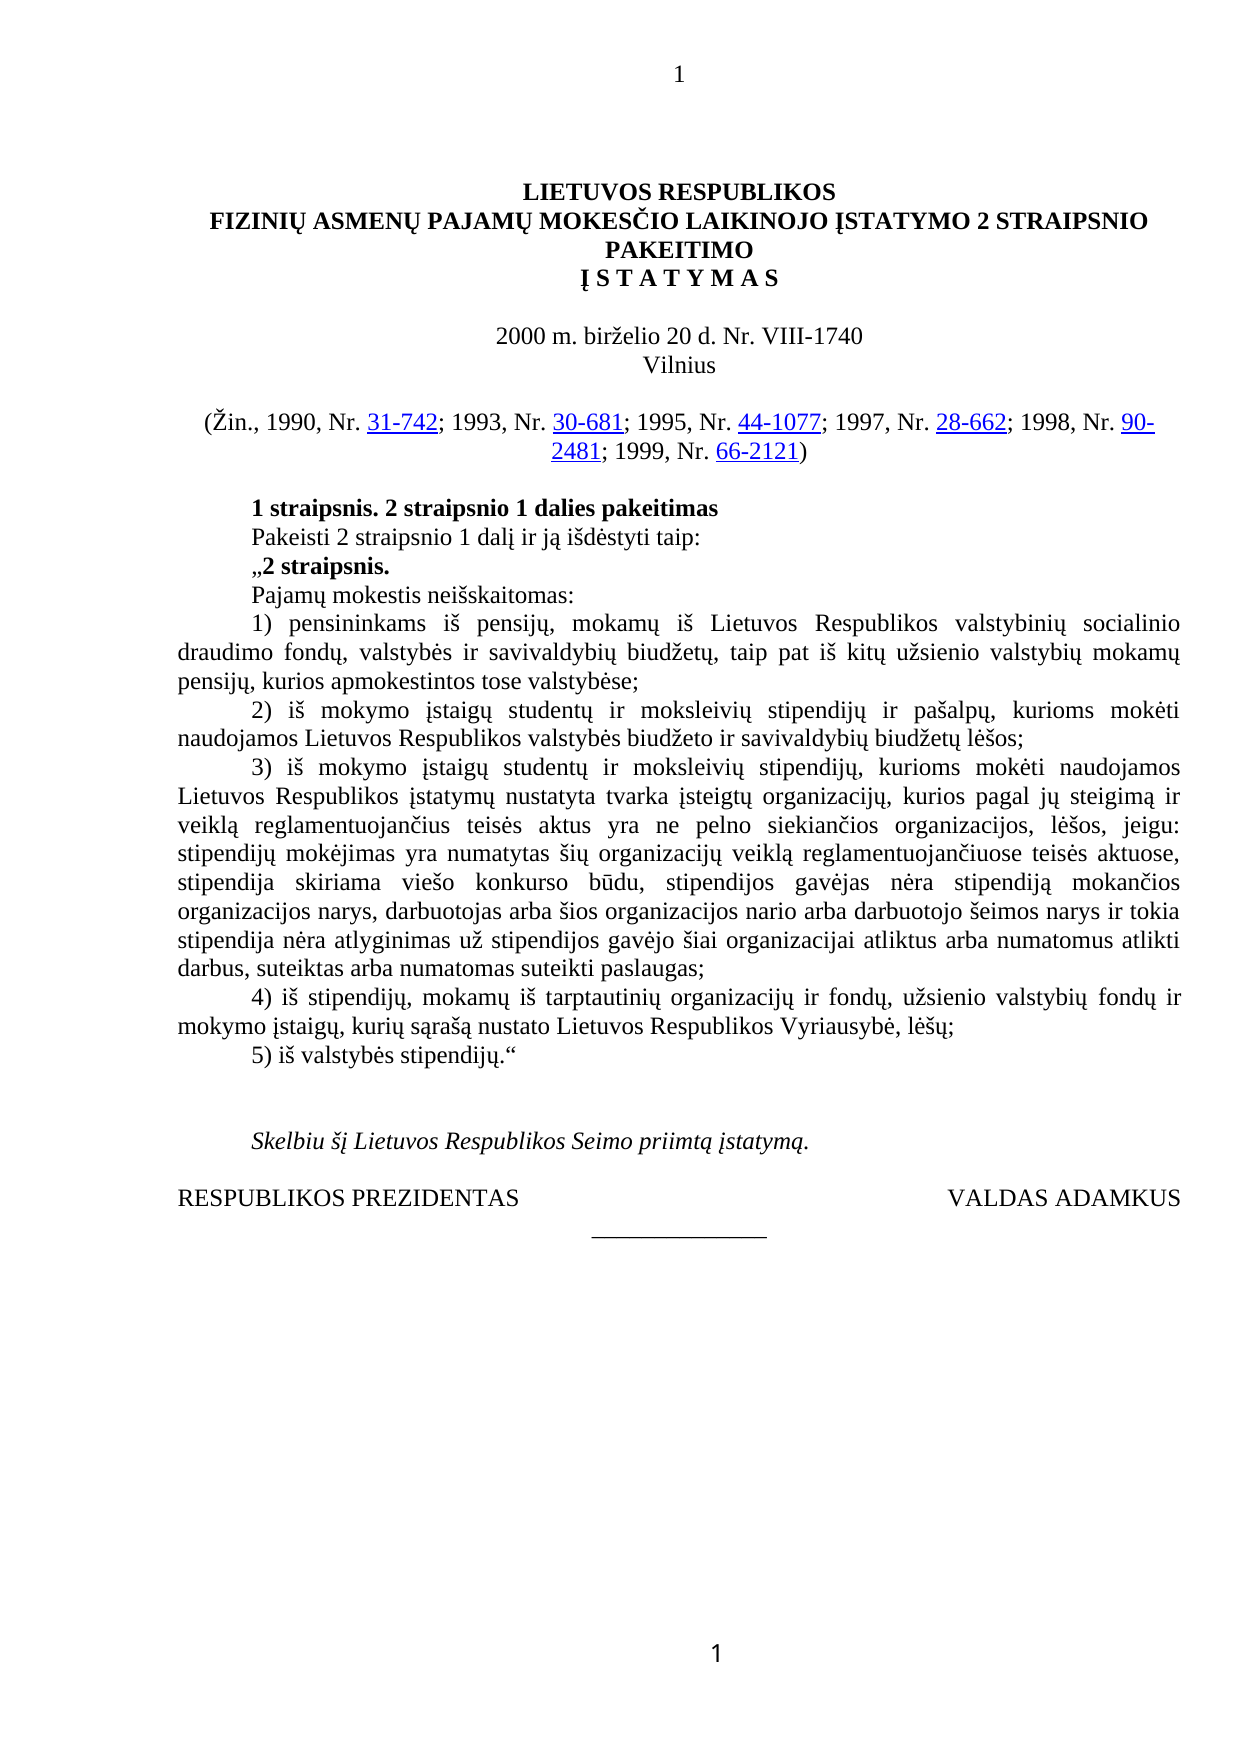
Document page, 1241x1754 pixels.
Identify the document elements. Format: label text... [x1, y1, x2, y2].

text (Žin., 1990, Nr. 31-742; 1993, Nr. 30-681; 1995, Nr. 44-1077; 1997, Nr. 28-662; 1998, Nr. 90-2481; 1999, Nr. 66-2121) [177, 407, 1181, 465]
text Skelbiu šį Lietuvos Respublikos Seimo priimtą įstatymą. [177, 1126, 1181, 1155]
text 4) iš stipendijų, mokamų iš tarptautinių organizacijų ir fondų, užsienio valstybių fondų ir mokymo įstaigų, kurių sąrašą nustato Lietuvos Respublikos Vyriausybė, lėšų; [177, 982, 1181, 1040]
text ______________ [177, 1212, 1181, 1241]
text Pakeisti 2 straipsnio 1 dalį ir ją išdėstyti taip: [177, 522, 1181, 551]
text RESPUBLIKOS PREZIDENTAS VALDAS ADAMKUS [177, 1183, 1181, 1212]
text LIETUVOS RESPUBLIKOS [177, 177, 1181, 206]
text „2 straipsnis. [177, 551, 1181, 580]
text 5) iš valstybės stipendijų.“ [177, 1040, 1181, 1068]
text Pajamų mokestis neišskaitomas: [177, 580, 1181, 608]
text 2000 m. birželio 20 d. Nr. VIII-1740 [177, 321, 1181, 350]
text FIZINIŲ ASMENŲ PAJAMŲ MOKESČIO LAIKINOJO ĮSTATYMO 2 STRAIPSNIO PAKEITIMO [177, 206, 1181, 263]
text 1 straipsnis. 2 straipsnio 1 dalies pakeitimas [177, 493, 1181, 522]
text 2) iš mokymo įstaigų studentų ir moksleivių stipendijų ir pašalpų, kurioms mokėti naudojamos Lietuvos Respublikos valstybės biudžeto ir savivaldybių biudžetų lėšos; [177, 695, 1181, 752]
text 3) iš mokymo įstaigų studentų ir moksleivių stipendijų, kurioms mokėti naudojamos Lietuvos Respublikos įstatymų nustatyta tvarka įsteigtų organizacijų, kurios pagal jų steigimą ir veiklą reglamentuojančius teisės aktus yra ne pelno siekiančios organizacijos, lėšos, jeigu: stipendijų mokėjimas yra numatytas šių organizacijų veiklą reglamentuojančiuose teisės aktuose, stipendija skiriama viešo konkurso būdu, stipendijos gavėjas nėra stipendiją mokančios organizacijos narys, darbuotojas arba šios organizacijos nario arba darbuotojo šeimos narys ir tokia stipendija nėra atlyginimas už stipendijos gavėjo šiai organizacijai atliktus arba numatomus atlikti darbus, suteiktas arba numatomas suteikti paslaugas; [177, 752, 1181, 982]
text Vilnius [177, 350, 1181, 378]
text Į S T A T Y M A S [177, 263, 1181, 292]
text 1) pensininkams iš pensijų, mokamų iš Lietuvos Respublikos valstybinių socialinio draudimo fondų, valstybės ir savivaldybių biudžetų, taip pat iš kitų užsienio valstybių mokamų pensijų, kurios apmokestintos tose valstybėse; [177, 608, 1181, 695]
